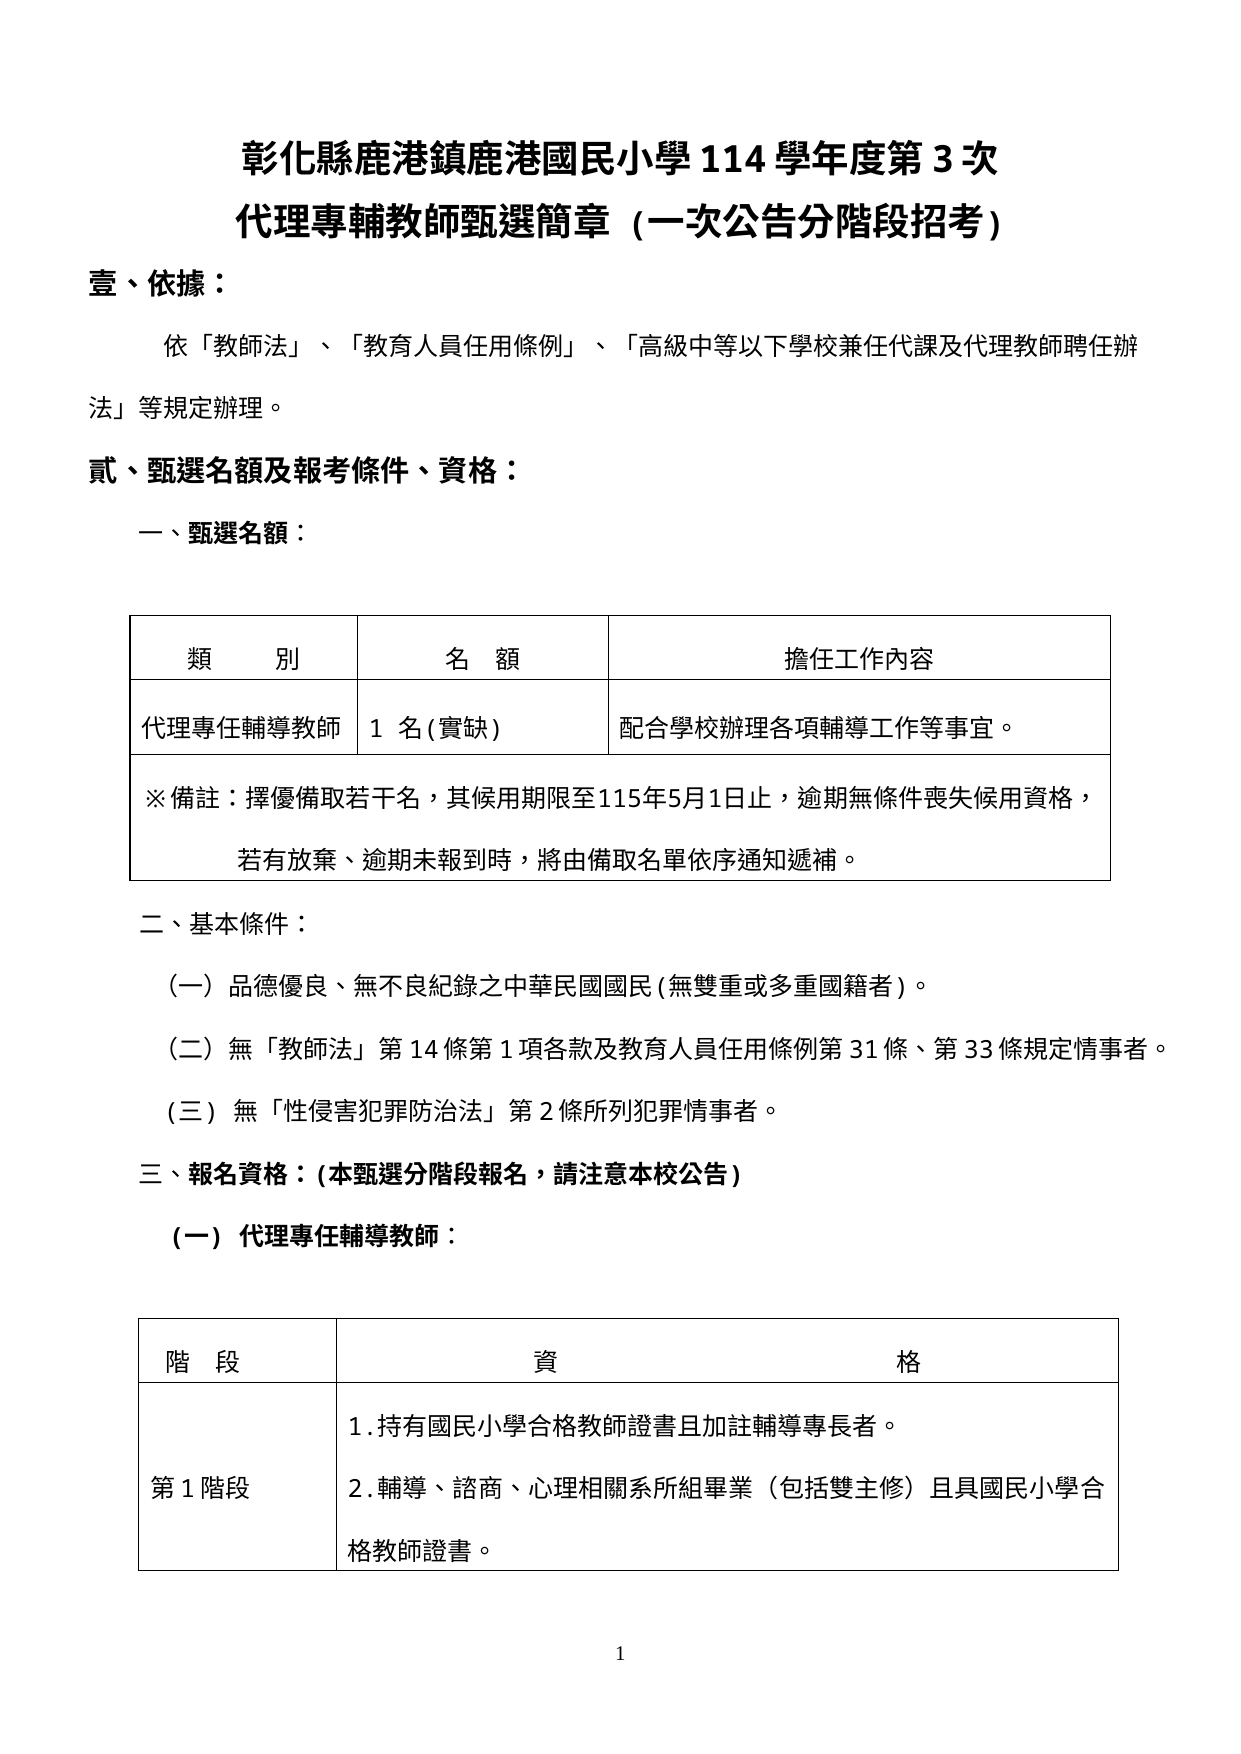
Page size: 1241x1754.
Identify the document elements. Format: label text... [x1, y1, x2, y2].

text (一) 代理專任輔導教師： [139, 1193, 1152, 1256]
text （一）品德優良、無不良紀錄之中華民國國民(無雙重或多重國籍者)。 [154, 943, 1152, 1006]
table_cell 第1階段 [139, 1383, 336, 1570]
table_cell 1 名(實缺) [358, 680, 608, 754]
text (三) 無「性侵害犯罪防治法」第2條所列犯罪情事者。 [89, 1068, 1152, 1131]
table_header 名 額 [358, 616, 608, 678]
table_cell 1.持有國民小學合格教師證書且加註輔導專長者。 2.輔導、諮商、心理相關系所組畢業（包括雙主修）且具國民小學合格教師證書。 [337, 1383, 1118, 1570]
text 一、甄選名額： [139, 490, 1152, 552]
table_cell 配合學校辦理各項輔導工作等事宜。 [609, 680, 1110, 754]
text 二、基本條件： [139, 881, 1152, 943]
text （二）無「教師法」第14條第1項各款及教育人員任用條例第31條、第33條規定情事者。 [154, 1006, 1152, 1068]
table_cell ※備註：擇優備取若干名，其候用期限至115年5月1日止，逾期無條件喪失候用資格，若有放棄、逾期未報到時，將由備取名單依序通知遞補。 [131, 755, 1110, 880]
table_header 類 別 [131, 616, 357, 678]
text 壹、依據： [89, 240, 1152, 302]
text 貳、甄選名額及報考條件、資格： [89, 427, 1152, 490]
text 依「教師法」、「教育人員任用條例」、「高級中等以下學校兼任代課及代理教師聘任辦法」等規定辦理。 [89, 302, 1152, 427]
table_header 擔任工作內容 [609, 616, 1110, 678]
text 三、報名資格：(本甄選分階段報名，請注意本校公告) [139, 1131, 1152, 1193]
text 代理專輔教師甄選簡章 (一次公告分階段招考) [89, 177, 1152, 240]
table_header 階 段 [139, 1319, 336, 1382]
table_header 資 格 [337, 1319, 1118, 1382]
text 彰化縣鹿港鎮鹿港國民小學114學年度第3次 [89, 115, 1152, 177]
table_cell 代理專任輔導教師 [131, 680, 357, 754]
